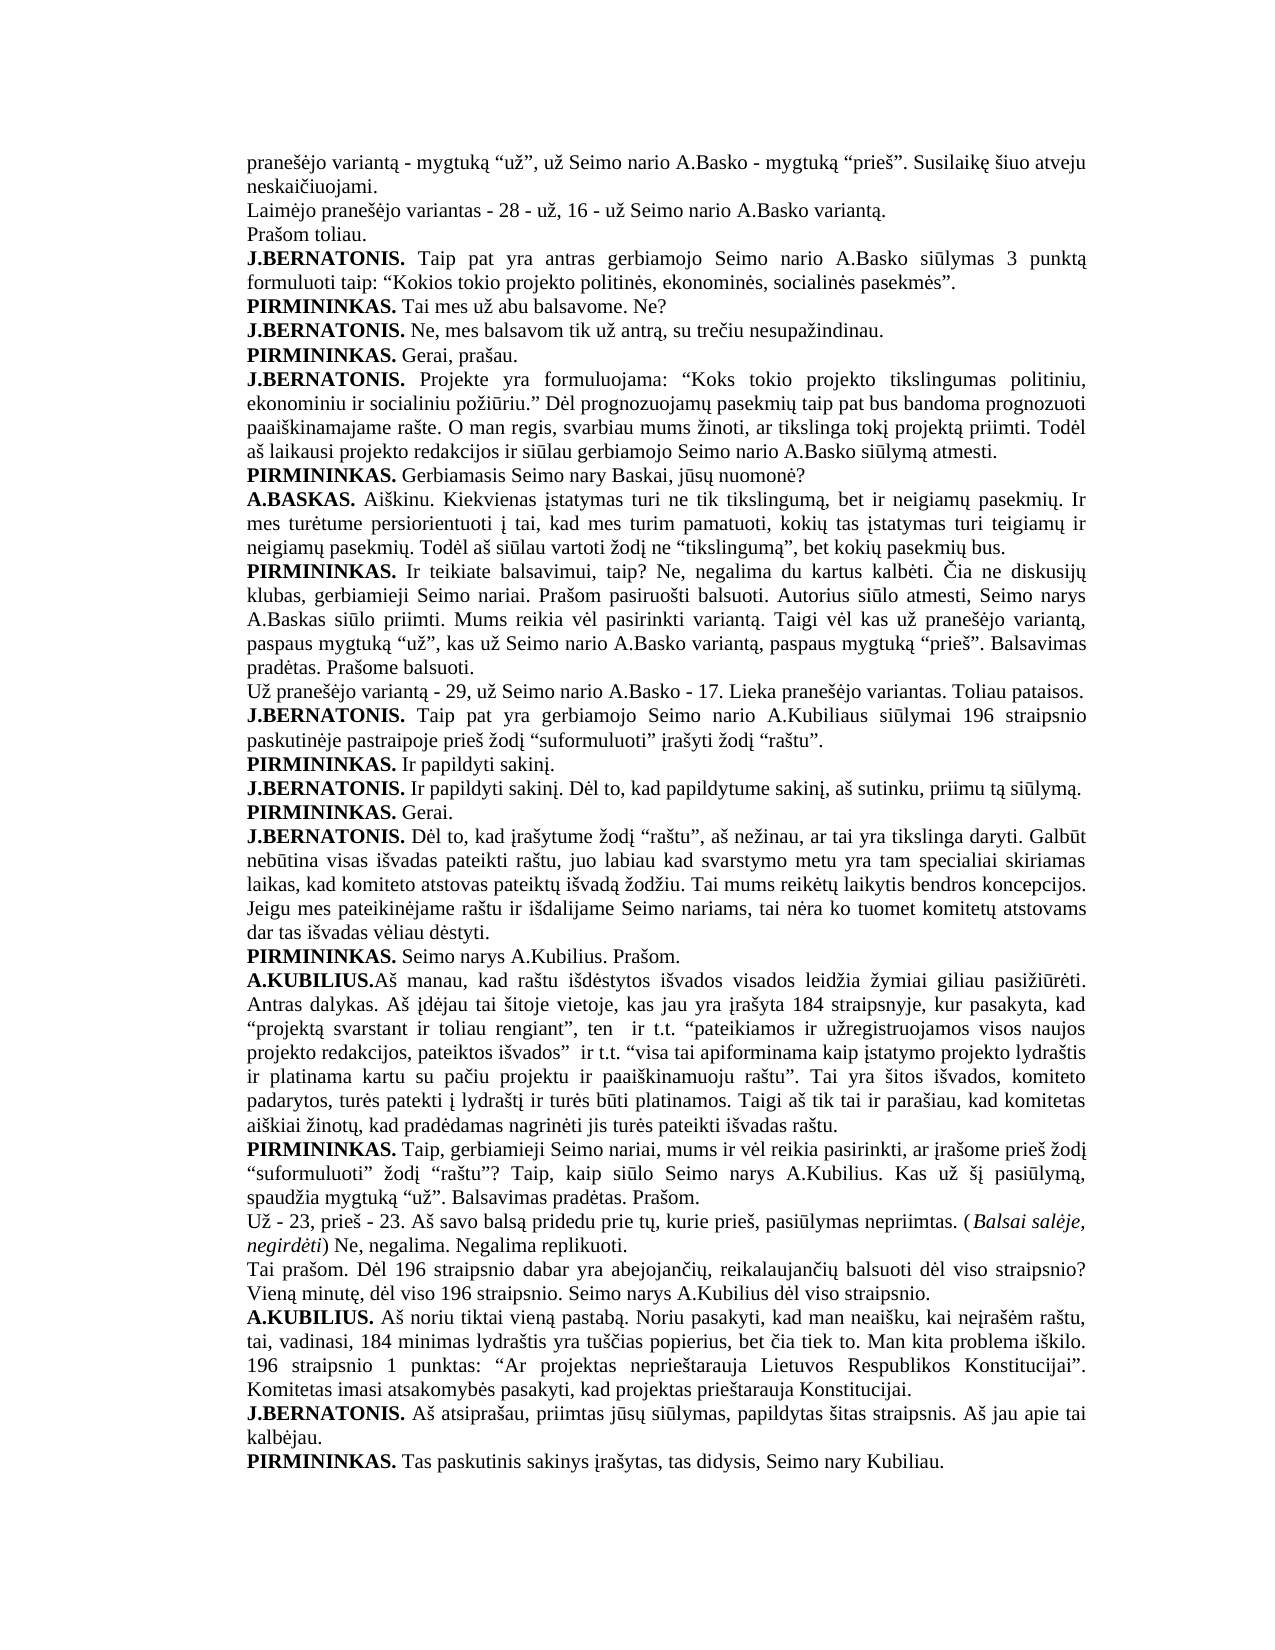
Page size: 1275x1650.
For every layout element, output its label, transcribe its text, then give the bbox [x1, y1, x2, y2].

text PIRMININKAS. Tas paskutinis sakinys įrašytas, tas didysis, Seimo nary Kubiliau. [247, 1449, 1087, 1473]
text J.BERNATONIS. Ne, mes balsavom tik už antrą, su trečiu nesupažindinau. [247, 318, 1087, 342]
text A.KUBILIUS.Aš manau, kad raštu išdėstytos išvados visados leidžia žymiai giliau pasižiūrėti. Antras dalykas. Aš įdėjau tai šitoje vietoje, kas jau yra įrašyta 184 straipsnyje, kur pasakyta, kad “projektą svarstant ir toliau rengiant”, ten ir t.t. “pateikiamos ir užregistruojamos visos naujos projekto redakcijos, pateiktos išvados” ir t.t. “visa tai apiforminama kaip įstatymo projekto lydraštis ir platinama kartu su pačiu projektu ir paaiškinamuoju raštu”. Tai yra šitos išvados, komiteto padarytos, turės patekti į lydraštį ir turės būti platinamos. Taigi aš tik tai ir parašiau, kad komitetas aiškiai žinotų, kad pradėdamas nagrinėti jis turės pateikti išvadas raštu. [247, 968, 1087, 1137]
text Tai prašom. Dėl 196 straipsnio dabar yra abejojančių, reikalaujančių balsuoti dėl viso straipsnio? Vieną minutę, dėl viso 196 straipsnio. Seimo narys A.Kubilius dėl viso straipsnio. [247, 1257, 1087, 1305]
text PIRMININKAS. Gerbiamasis Seimo nary Baskai, jūsų nuomonė? [247, 463, 1087, 487]
text PIRMININKAS. Ir papildyti sakinį. [247, 752, 1087, 776]
text pranešėjo variantą - mygtuką “už”, už Seimo nario A.Basko - mygtuką “prieš”. Susilaikę šiuo atveju neskaičiuojami. [247, 150, 1087, 198]
text A.KUBILIUS. Aš noriu tiktai vieną pastabą. Noriu pasakyti, kad man neaišku, kai neįrašėm raštu, tai, vadinasi, 184 minimas lydraštis yra tuščias popierius, bet čia tiek to. Man kita problema iškilo. 196 straipsnio 1 punktas: “Ar projektas neprieštarauja Lietuvos Respublikos Konstitucijai”. Komitetas imasi atsakomybės pasakyti, kad projektas prieštarauja Konstitucijai. [247, 1305, 1087, 1401]
text PIRMININKAS. Tai mes už abu balsavome. Ne? [247, 294, 1087, 318]
text PIRMININKAS. Gerai, prašau. [247, 342, 1087, 367]
text PIRMININKAS. Taip, gerbiamieji Seimo nariai, mums ir vėl reikia pasirinkti, ar įrašome prieš žodį “suformuluoti” žodį “raštu”? Taip, kaip siūlo Seimo narys A.Kubilius. Kas už šį pasiūlymą, spaudžia mygtuką “už”. Balsavimas pradėtas. Prašom. [247, 1137, 1087, 1209]
text J.BERNATONIS. Aš atsiprašau, priimtas jūsų siūlymas, papildytas šitas straipsnis. Aš jau apie tai kalbėjau. [247, 1401, 1087, 1449]
text J.BERNATONIS. Projekte yra formuluojama: “Koks tokio projekto tikslingumas politiniu, ekonominiu ir socialiniu požiūriu.” Dėl prognozuojamų pasekmių taip pat bus bandoma prognozuoti paaiškinamajame rašte. O man regis, svarbiau mums žinoti, ar tikslinga tokį projektą priimti. Todėl aš laikausi projekto redakcijos ir siūlau gerbiamojo Seimo nario A.Basko siūlymą atmesti. [247, 367, 1087, 463]
text J.BERNATONIS. Taip pat yra gerbiamojo Seimo nario A.Kubiliaus siūlymai 196 straipsnio paskutinėje pastraipoje prieš žodį “suformuluoti” įrašyti žodį “raštu”. [247, 703, 1087, 752]
text PIRMININKAS. Gerai. [247, 800, 1087, 824]
text Laimėjo pranešėjo variantas - 28 - už, 16 - už Seimo nario A.Basko variantą. [247, 198, 1087, 222]
text A.BASKAS. Aiškinu. Kiekvienas įstatymas turi ne tik tikslingumą, bet ir neigiamų pasekmių. Ir mes turėtume persiorientuoti į tai, kad mes turim pamatuoti, kokių tas įstatymas turi teigiamų ir neigiamų pasekmių. Todėl aš siūlau vartoti žodį ne “tikslingumą”, bet kokių pasekmių bus. [247, 487, 1087, 559]
text Prašom toliau. [247, 222, 1087, 246]
text Už - 23, prieš - 23. Aš savo balsą pridedu prie tų, kurie prieš, pasiūlymas nepriimtas. (Balsai salėje, negirdėti) Ne, negalima. Negalima replikuoti. [247, 1209, 1087, 1257]
text PIRMININKAS. Ir teikiate balsavimui, taip? Ne, negalima du kartus kalbėti. Čia ne diskusijų klubas, gerbiamieji Seimo nariai. Prašom pasiruošti balsuoti. Autorius siūlo atmesti, Seimo narys A.Baskas siūlo priimti. Mums reikia vėl pasirinkti variantą. Taigi vėl kas už pranešėjo variantą, paspaus mygtuką “už”, kas už Seimo nario A.Basko variantą, paspaus mygtuką “prieš”. Balsavimas pradėtas. Prašome balsuoti. [247, 559, 1087, 679]
text PIRMININKAS. Seimo narys A.Kubilius. Prašom. [247, 944, 1087, 968]
text Už pranešėjo variantą - 29, už Seimo nario A.Basko - 17. Lieka pranešėjo variantas. Toliau pataisos. [247, 679, 1087, 703]
text J.BERNATONIS. Taip pat yra antras gerbiamojo Seimo nario A.Basko siūlymas 3 punktą formuluoti taip: “Kokios tokio projekto politinės, ekonominės, socialinės pasekmės”. [247, 246, 1087, 294]
text J.BERNATONIS. Dėl to, kad įrašytume žodį “raštu”, aš nežinau, ar tai yra tikslinga daryti. Galbūt nebūtina visas išvadas pateikti raštu, juo labiau kad svarstymo metu yra tam specialiai skiriamas laikas, kad komiteto atstovas pateiktų išvadą žodžiu. Tai mums reikėtų laikytis bendros koncepcijos. Jeigu mes pateikinėjame raštu ir išdalijame Seimo nariams, tai nėra ko tuomet komitetų atstovams dar tas išvadas vėliau dėstyti. [247, 824, 1087, 944]
text J.BERNATONIS. Ir papildyti sakinį. Dėl to, kad papildytume sakinį, aš sutinku, priimu tą siūlymą. [247, 776, 1087, 800]
